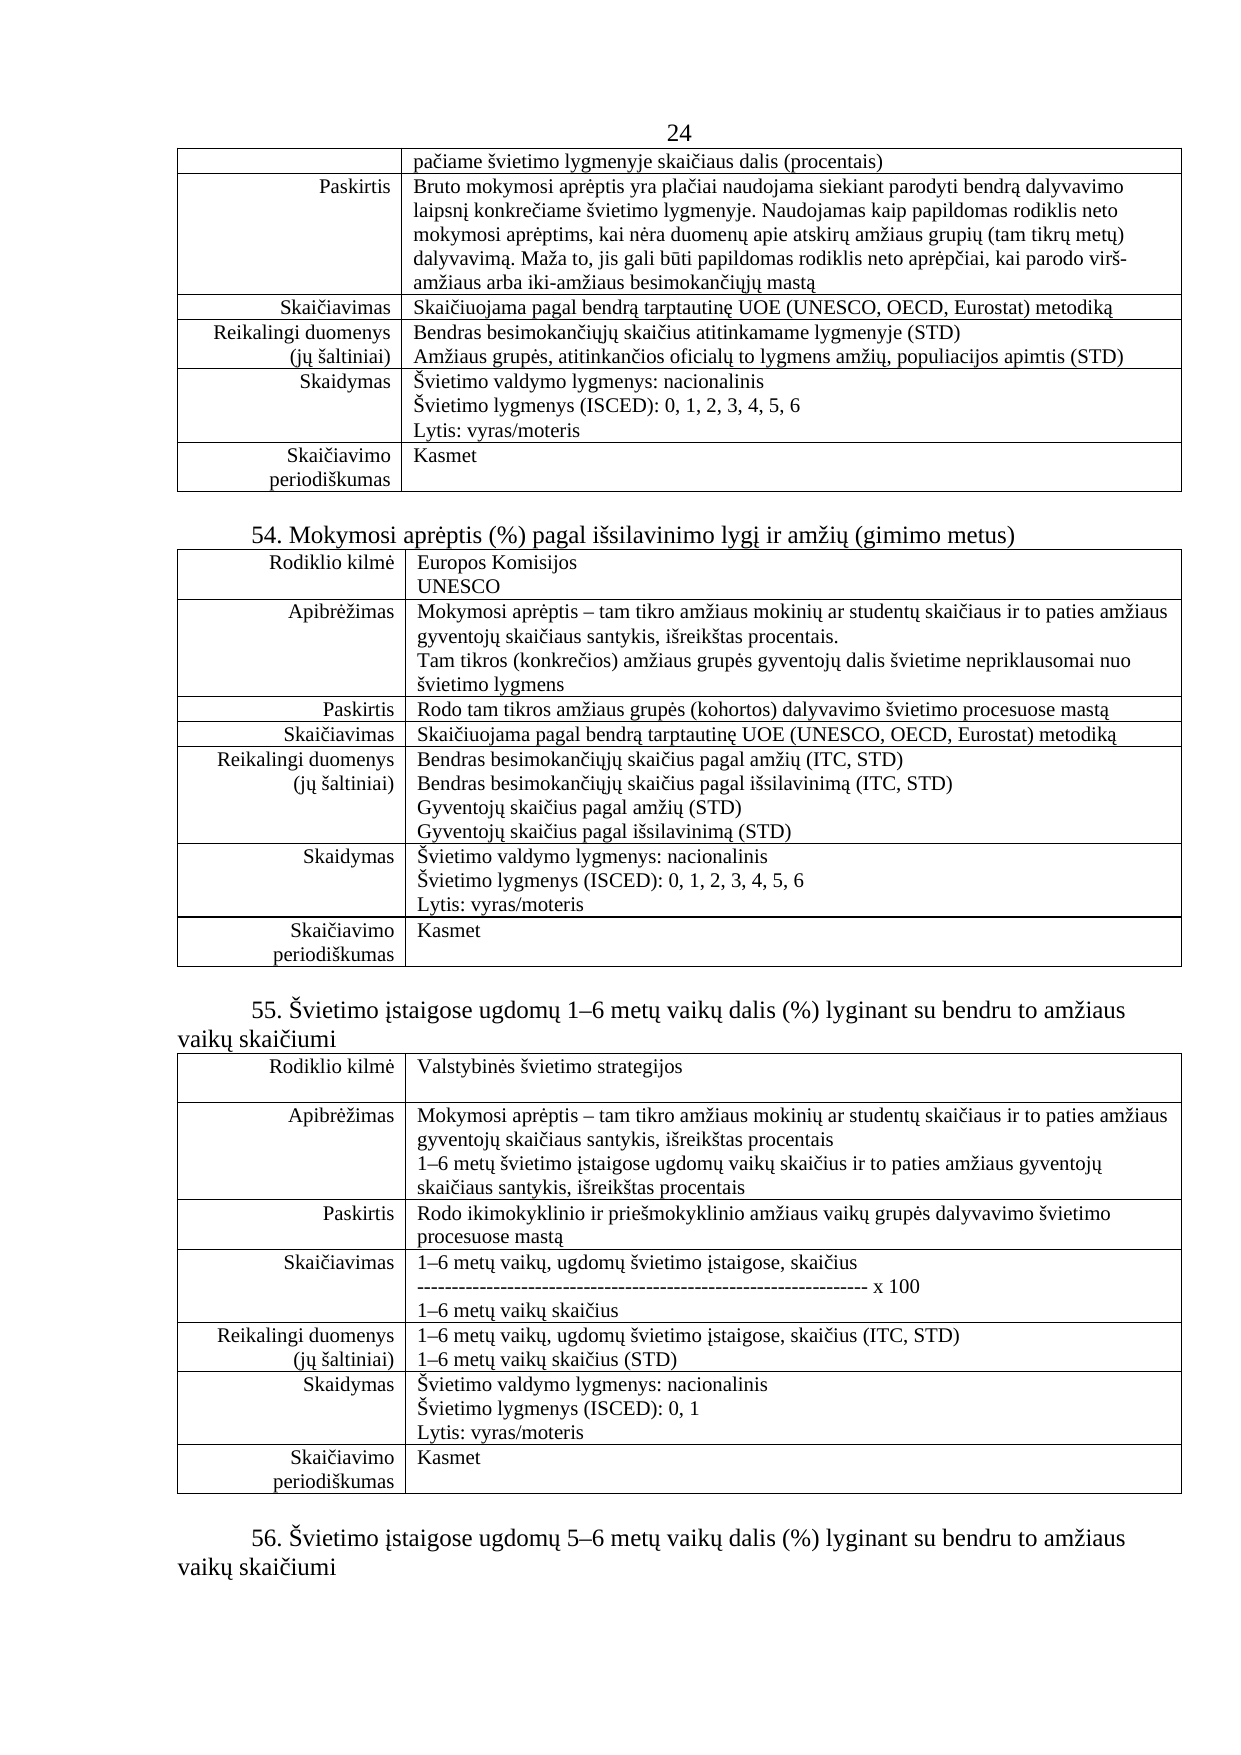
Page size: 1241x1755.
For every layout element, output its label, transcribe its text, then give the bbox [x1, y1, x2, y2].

table_cell Kasmet [402, 443, 1181, 491]
table_header Rodiklio kilmė [178, 1054, 405, 1102]
table_cell Skaičiavimo periodiškumas [178, 443, 401, 491]
table_cell Skaičiavimo periodiškumas [178, 918, 405, 966]
table_cell Reikalingi duomenys (jų šaltiniai) [178, 1323, 405, 1371]
table_cell Bendras besimokančiųjų skaičius pagal amžių (ITC, STD) Bendras besimokančiųjų skaičius pagal išsilavinimą (ITC, STD) Gyventojų skaičius pagal amžių (STD) Gyventojų skaičius pagal išsilavinimą (STD) [406, 747, 1181, 843]
table_cell Paskirtis [178, 697, 405, 721]
table_cell Skaidymas [178, 1372, 405, 1444]
table_cell Paskirtis [178, 1200, 405, 1248]
table_cell Švietimo valdymo lygmenys: nacionalinis Švietimo lygmenys (ISCED): 0, 1, 2, 3, 4, 5, 6 Lytis: vyras/moteris [402, 369, 1181, 442]
table_cell pačiame švietimo lygmenyje skaičiaus dalis (procentais) [402, 149, 1181, 173]
table_cell Paskirtis [178, 174, 401, 294]
table_cell 1–6 metų vaikų, ugdomų švietimo įstaigose, skaičius (ITC, STD) 1–6 metų vaikų skaičius (STD) [406, 1323, 1181, 1371]
table_cell Kasmet [406, 918, 1181, 966]
table_cell Kasmet [406, 1445, 1181, 1493]
table_header Valstybinės švietimo strategijos [406, 1054, 1181, 1102]
table_cell Skaičiuojama pagal bendrą tarptautinę UOE (UNESCO, OECD, Eurostat) metodiką [402, 295, 1181, 319]
table_cell Mokymosi aprėptis – tam tikro amžiaus mokinių ar studentų skaičiaus ir to paties amžiaus gyventojų skaičiaus santykis, išreikštas procentais 1–6 metų švietimo įstaigose ugdomų vaikų skaičius ir to paties amžiaus gyventojų skaičiaus santykis, išreikštas procentais [406, 1103, 1181, 1199]
table_cell Rodo tam tikros amžiaus grupės (kohortos) dalyvavimo švietimo procesuose mastą [406, 697, 1181, 721]
table_cell Rodo ikimokyklinio ir priešmokyklinio amžiaus vaikų grupės dalyvavimo švietimo procesuose mastą [406, 1200, 1181, 1248]
table_cell Skaidymas [178, 369, 401, 442]
table_header Europos Komisijos UNESCO [406, 550, 1181, 598]
text 56. Švietimo įstaigose ugdomų 5–6 metų vaikų dalis (%) lyginant su bendru to amžiaus vaikų skaičiumi [177, 1523, 1181, 1581]
table_cell Skaidymas [178, 844, 405, 916]
table_cell Švietimo valdymo lygmenys: nacionalinis Švietimo lygmenys (ISCED): 0, 1 Lytis: vyras/moteris [406, 1372, 1181, 1444]
table_cell Švietimo valdymo lygmenys: nacionalinis Švietimo lygmenys (ISCED): 0, 1, 2, 3, 4, 5, 6 Lytis: vyras/moteris [406, 844, 1181, 916]
table_cell Skaičiavimo periodiškumas [178, 1445, 405, 1493]
table_cell Skaičiavimas [178, 295, 401, 319]
text 54. Mokymosi aprėptis (%) pagal išsilavinimo lygį ir amžių (gimimo metus) [177, 521, 1181, 549]
table_cell Skaičiavimas [178, 722, 405, 746]
table_header Rodiklio kilmė [178, 550, 405, 598]
table_cell Apibrėžimas [178, 600, 405, 696]
table_cell Reikalingi duomenys (jų šaltiniai) [178, 320, 401, 368]
text 55. Švietimo įstaigose ugdomų 1–6 metų vaikų dalis (%) lyginant su bendru to amžiaus vaikų skaičiumi [177, 995, 1181, 1053]
table_cell Apibrėžimas [178, 1103, 405, 1199]
table_cell Mokymosi aprėptis – tam tikro amžiaus mokinių ar studentų skaičiaus ir to paties amžiaus gyventojų skaičiaus santykis, išreikštas procentais. Tam tikros (konkrečios) amžiaus grupės gyventojų dalis švietime nepriklausomai nuo švietimo lygmens [406, 600, 1181, 696]
table_cell Skaičiuojama pagal bendrą tarptautinę UOE (UNESCO, OECD, Eurostat) metodiką [406, 722, 1181, 746]
table_cell [178, 149, 401, 173]
table_cell Reikalingi duomenys (jų šaltiniai) [178, 747, 405, 843]
table_cell Bruto mokymosi aprėptis yra plačiai naudojama siekiant parodyti bendrą dalyvavimo laipsnį konkrečiame švietimo lygmenyje. Naudojamas kaip papildomas rodiklis neto mokymosi aprėptims, kai nėra duomenų apie atskirų amžiaus grupių (tam tikrų metų) dalyvavimą. Maža to, jis gali būti papildomas rodiklis neto aprėpčiai, kai parodo virš-amžiaus arba iki-amžiaus besimokančiųjų mastą [402, 174, 1181, 294]
table_cell 1–6 metų vaikų, ugdomų švietimo įstaigose, skaičius ----------------------------------------------------------------- x 100 1–6 metų vaikų skaičius [406, 1250, 1181, 1322]
table_cell Skaičiavimas [178, 1250, 405, 1322]
table_cell Bendras besimokančiųjų skaičius atitinkamame lygmenyje (STD) Amžiaus grupės, atitinkančios oficialų to lygmens amžių, populiacijos apimtis (STD) [402, 320, 1181, 368]
